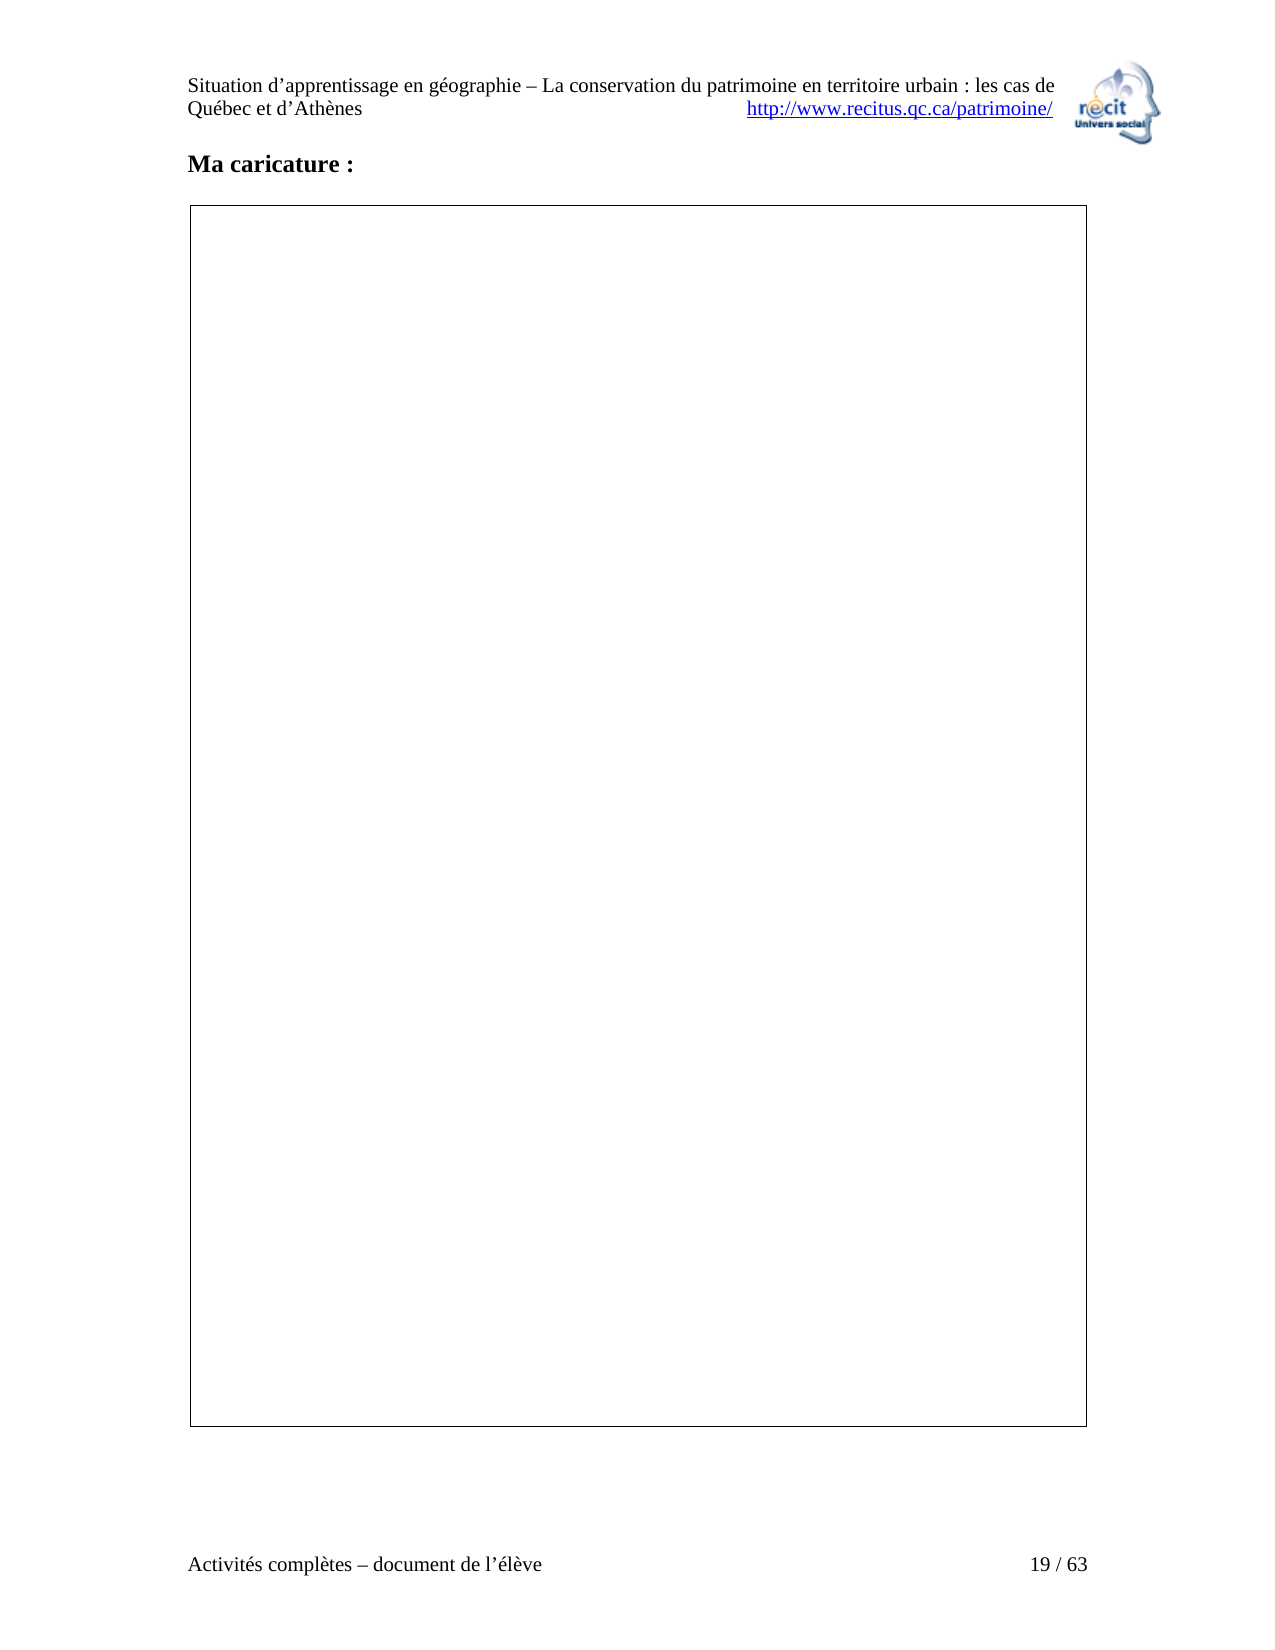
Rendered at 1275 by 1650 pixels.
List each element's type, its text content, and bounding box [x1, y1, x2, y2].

text Ma caricature : [187, 150, 1087, 178]
picture [1070, 57, 1161, 146]
table_header [191, 206, 1086, 1426]
